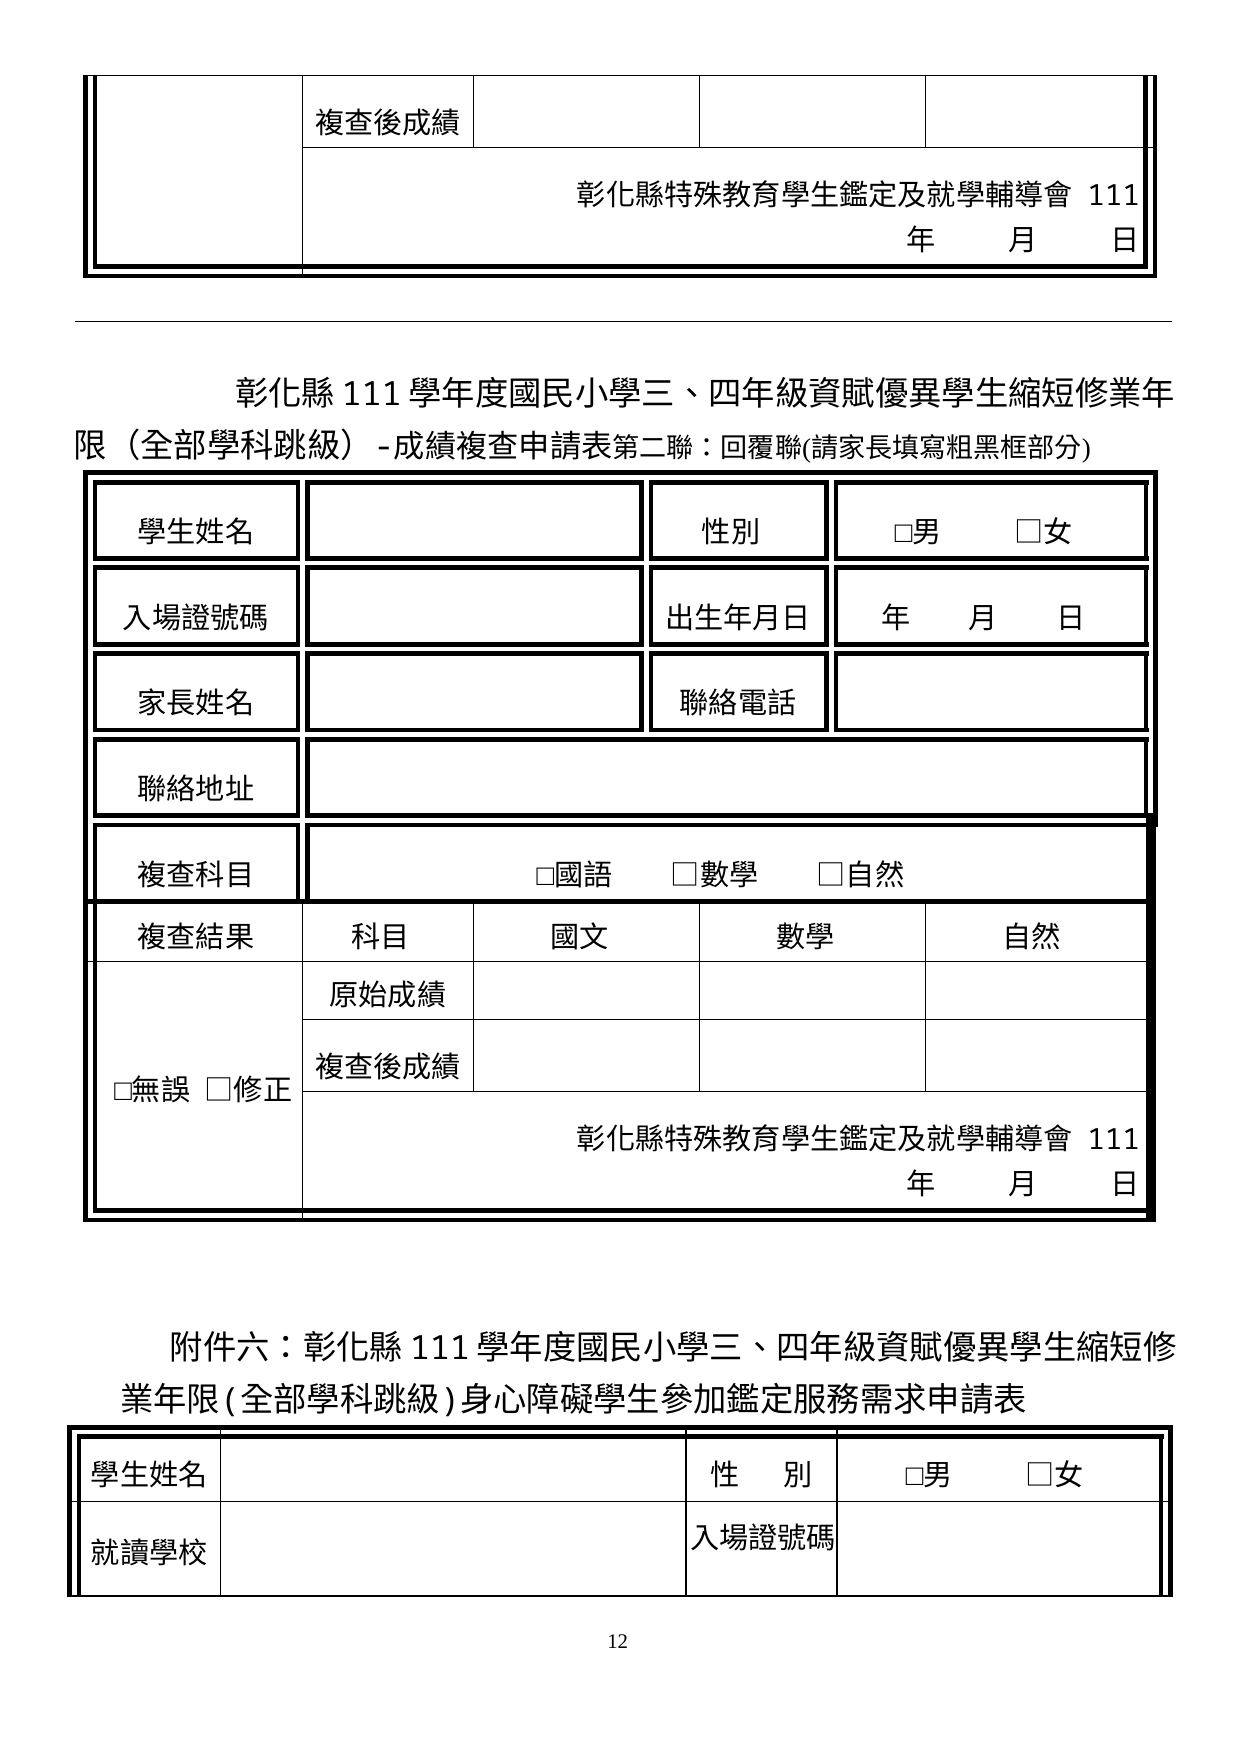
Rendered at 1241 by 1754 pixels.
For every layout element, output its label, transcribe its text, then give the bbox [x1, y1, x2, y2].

table_cell 複查後成績 [303, 76, 473, 147]
table_cell 彰化縣特殊教育學生鑑定及就學輔導會 111年 月 日 [474, 148, 1143, 264]
table_cell [303, 813, 474, 899]
table_header □男 □女 [838, 1430, 1166, 1501]
table_cell [303, 728, 474, 813]
table_cell 聯絡電話 [646, 642, 831, 727]
table_cell [926, 962, 1146, 1019]
table_cell 年 月 日 [831, 556, 1151, 642]
table_cell 聯絡地址 [90, 728, 303, 813]
table_cell 原始成績 [303, 962, 473, 1019]
table_cell 數學 [700, 904, 925, 961]
table_cell [474, 656, 639, 727]
table_cell [474, 728, 1151, 813]
table_cell [474, 570, 639, 642]
table_header 性 別 [687, 1439, 836, 1501]
table_cell [926, 1020, 1146, 1091]
table_header [310, 485, 474, 556]
table_cell [303, 556, 474, 642]
table_cell [831, 642, 1151, 727]
table_cell 科目 [303, 904, 473, 961]
table_cell 入場證號碼 [90, 556, 303, 642]
table_header 學生姓名 [90, 475, 303, 556]
table_cell [474, 962, 699, 1019]
table_cell [926, 76, 1143, 147]
table_cell [474, 1020, 699, 1091]
table_header [303, 475, 474, 556]
table_cell 複查結果 [97, 904, 302, 961]
table_header [221, 1439, 685, 1501]
table_cell [838, 656, 1144, 727]
table_cell [838, 1502, 1159, 1595]
table_cell [303, 642, 474, 727]
table_header [687, 1430, 836, 1434]
table_header 學生姓名 [74, 1430, 220, 1501]
table_cell 就讀學校 [81, 1502, 220, 1595]
table_cell [221, 1502, 685, 1595]
table_header □男 □女 [831, 475, 1151, 556]
table_cell □無誤 □修正 [97, 962, 302, 1208]
table_cell 自然 [926, 904, 1146, 961]
table_cell 國文 [474, 904, 699, 961]
text 附件六：彰化縣111學年度國民小學三、四年級資賦優異學生縮短修業年限(全部學科跳級)身心障礙學生參加鑑定服務需求申請表 [120, 1321, 1177, 1421]
text 彰化縣111學年度國民小學三、四年級資賦優異學生縮短修業年限（全部學科跳級）-成績複查申請表第二聯：回覆聯(請家長填寫粗黑框部分) [73, 367, 1177, 467]
table_cell [97, 76, 302, 264]
table_cell 複查後成績 [303, 1020, 473, 1091]
table_cell □國語 □數學 □自然 [474, 827, 1146, 899]
table_header [474, 485, 639, 556]
table_cell [310, 570, 474, 642]
table_cell 彰化縣特殊教育學生鑑定及就學輔導會 111年 月 日 [474, 1092, 1146, 1208]
table_cell 複查科目 [90, 813, 303, 899]
table_cell [310, 742, 474, 813]
table_cell [310, 827, 474, 899]
table_header [474, 475, 646, 556]
table_cell [474, 742, 1144, 813]
table_cell 家長姓名 [90, 642, 303, 727]
table_cell [700, 76, 925, 147]
table_cell [303, 148, 474, 264]
table_cell [303, 1092, 474, 1208]
table_cell 入場證號碼 [687, 1502, 836, 1595]
table_cell [474, 818, 1146, 823]
table_header [221, 1430, 685, 1434]
table_cell [474, 76, 699, 147]
table_cell 出生年月日 [646, 556, 831, 642]
table_cell [700, 1020, 925, 1091]
table_cell [474, 556, 646, 642]
table_cell [700, 962, 925, 1019]
table_header 性別 [646, 475, 831, 556]
table_cell [474, 642, 646, 727]
table_cell [310, 656, 474, 727]
